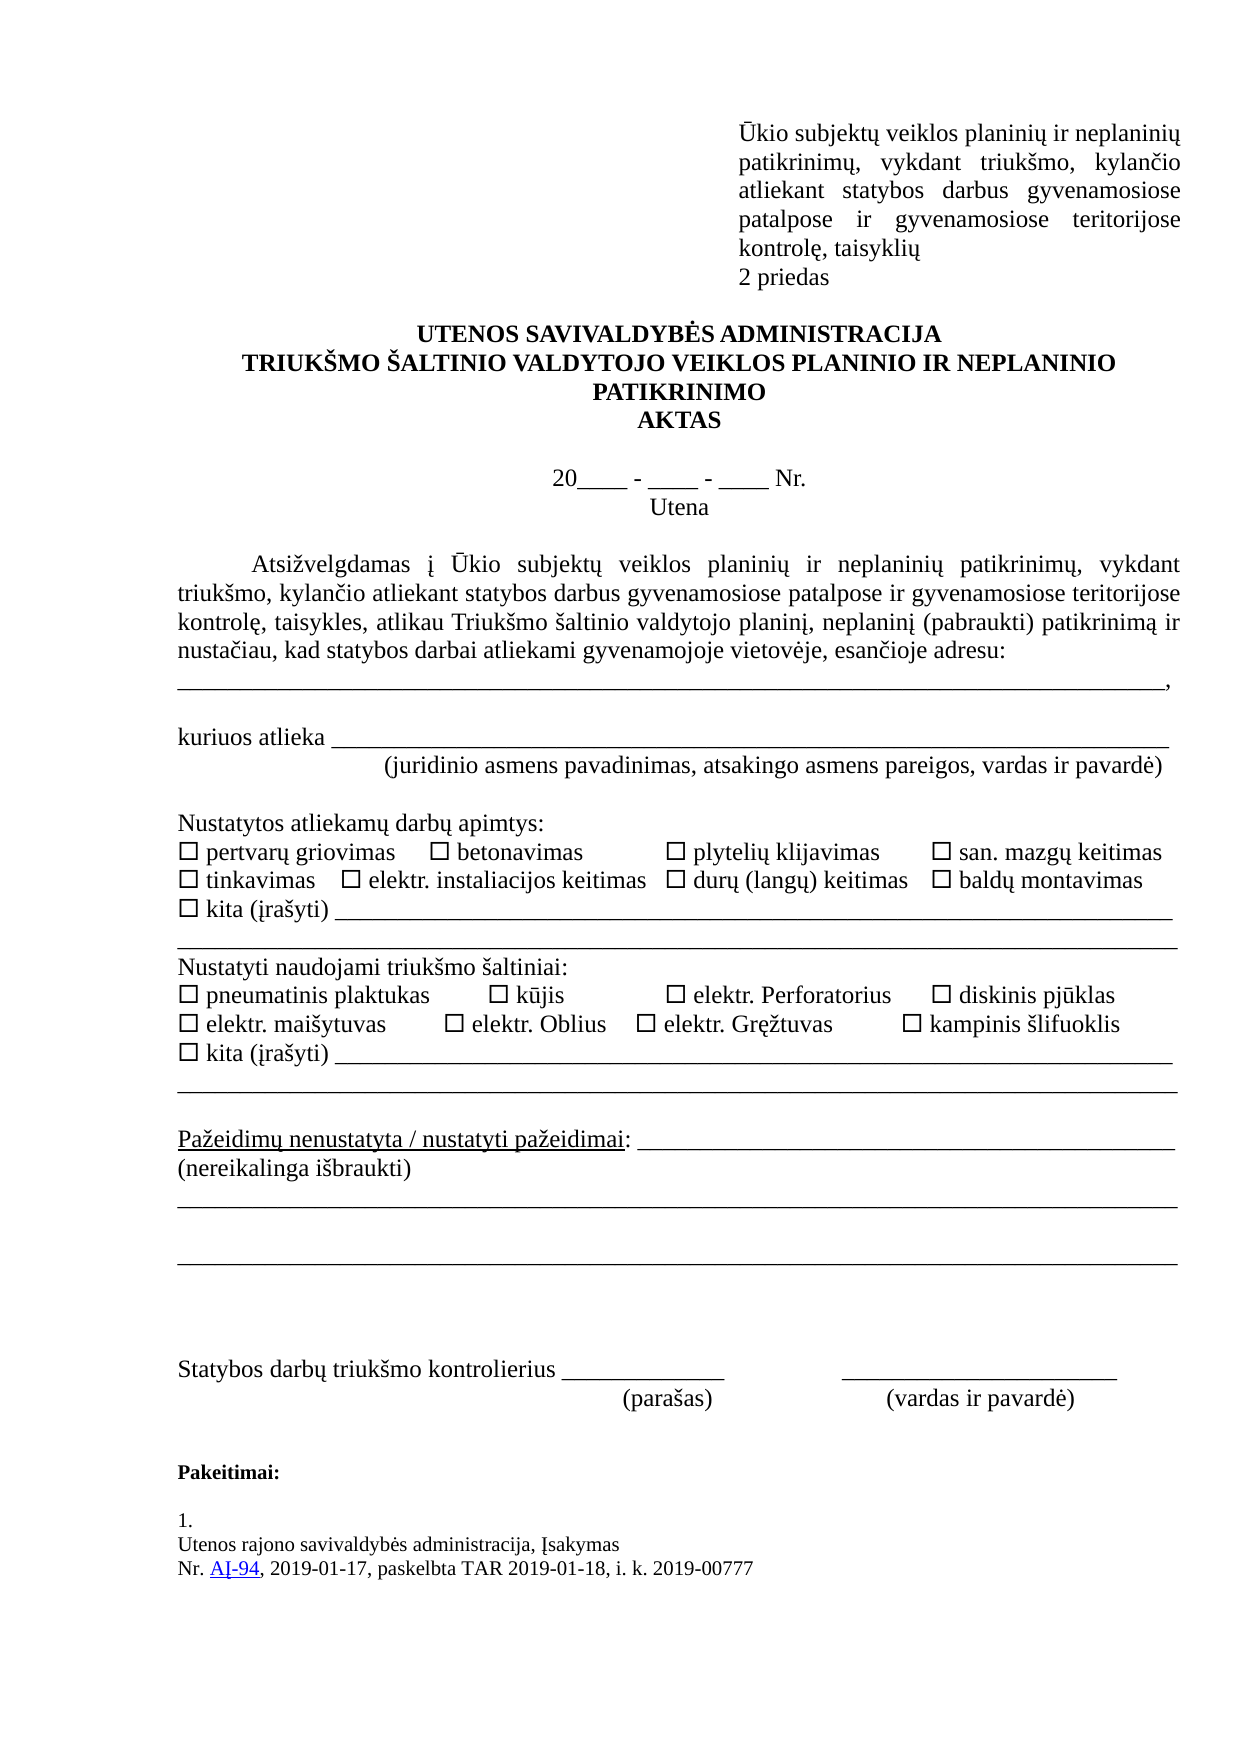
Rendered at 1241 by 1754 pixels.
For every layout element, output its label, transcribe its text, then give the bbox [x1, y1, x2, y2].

text Pakeitimai: [177, 1460, 1181, 1484]
text Pažeidimų nenustatyta / nustatyti pažeidimai: ___________________________________________ [177, 1124, 1181, 1153]
text Ūkio subjektų veiklos planinių ir neplaninių patikrinimų, vykdant triukšmo, kylančio atliekant statybos darbus gyvenamosiose patalpose ir gyvenamosiose teritorijose kontrolę, taisyklių [738, 118, 1181, 262]
text Statybos darbų triukšmo kontrolierius _____________ ______________________ [177, 1354, 1181, 1383]
text  elektr. maišytuvas  elektr. Oblius  elektr. Gręžtuvas  kampinis šlifuoklis [177, 1009, 1181, 1038]
text 20____ - ____ - ____ Nr. [177, 463, 1181, 492]
text (juridinio asmens pavadinimas, atsakingo asmens pareigos, vardas ir pavardė) [177, 751, 1181, 779]
text (nereikalinga išbraukti) [177, 1153, 1181, 1182]
text Utena [177, 492, 1181, 521]
text ________________________________________________________________________________ [177, 1067, 1181, 1096]
text ________________________________________________________________________________ [177, 1182, 1181, 1211]
text UTENOS SAVIVALDYBĖS ADMINISTRACIJA [177, 319, 1181, 348]
text  pneumatinis plaktukas  kūjis  elektr. Perforatorius  diskinis pjūklas [177, 981, 1181, 1009]
text  kita (įrašyti) ___________________________________________________________________ [177, 894, 1181, 923]
text AKTAS [177, 406, 1181, 434]
text Nustatyti naudojami triukšmo šaltiniai: [177, 952, 1181, 981]
text _______________________________________________________________________________, [177, 664, 1181, 693]
text ________________________________________________________________________________ [177, 1239, 1181, 1268]
text 1. [177, 1508, 1181, 1532]
text Nustatytos atliekamų darbų apimtys: [177, 808, 1181, 837]
text  pertvarų griovimas  betonavimas  plytelių klijavimas  san. mazgų keitimas [177, 837, 1181, 866]
text  kita (įrašyti) ___________________________________________________________________ [177, 1038, 1181, 1067]
text kuriuos atlieka ___________________________________________________________________ [177, 722, 1181, 751]
text Nr. AĮ-94, 2019-01-17, paskelbta TAR 2019-01-18, i. k. 2019-00777 [177, 1556, 1181, 1580]
text ________________________________________________________________________________ [177, 923, 1181, 952]
text (parašas) (vardas ir pavardė) [487, 1383, 1181, 1412]
text Atsižvelgdamas į Ūkio subjektų veiklos planinių ir neplaninių patikrinimų, vykdant triukšmo, kylančio atliekant statybos darbus gyvenamosiose patalpose ir gyvenamosiose teritorijose kontrolę, taisykles, atlikau Triukšmo šaltinio valdytojo planinį, neplaninį (pabraukti) patikrinimą ir nustačiau, kad statybos darbai atliekami gyvenamojoje vietovėje, esančioje adresu: [177, 549, 1181, 664]
text  tinkavimas  elektr. instaliacijos keitimas  durų (langų) keitimas  baldų montavimas [177, 866, 1181, 894]
text 2 priedas [738, 262, 1181, 291]
text TRIUKŠMO ŠALTINIO VALDYTOJO VEIKLOS PLANINIO IR NEPLANINIO PATIKRINIMO [177, 348, 1181, 406]
text Utenos rajono savivaldybės administracija, Įsakymas [177, 1532, 1181, 1556]
